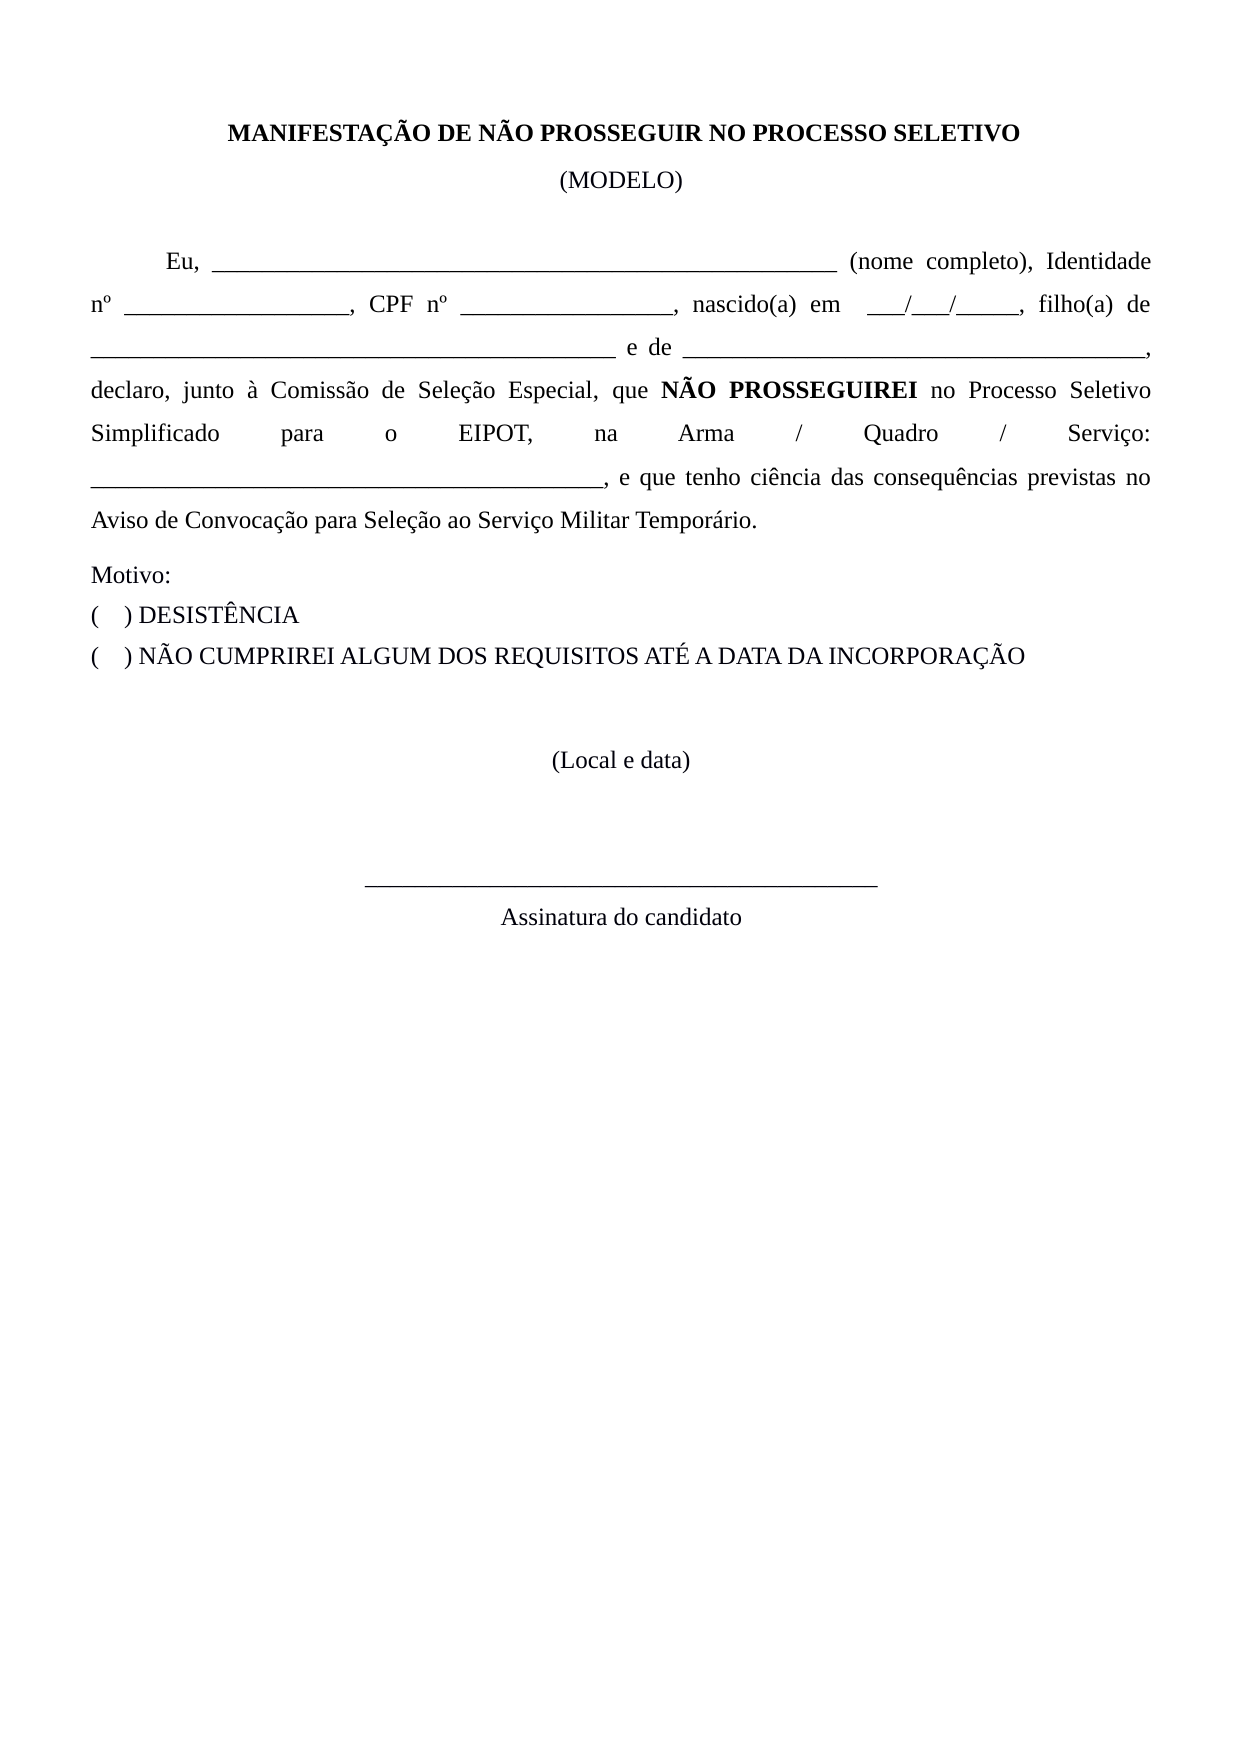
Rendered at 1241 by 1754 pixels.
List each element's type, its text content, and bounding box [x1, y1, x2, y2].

text Eu, __________________________________________________ (nome completo), Identidade nº __________________, CPF nº _________________, nascido(a) em ___/___/_____, filho(a) de __________________________________________ e de _____________________________________, declaro, junto à Comissão de Seleção Especial, que NÃO PROSSEGUIREI no Processo Seletivo Simplificado para o EIPOT, na Arma / Quadro / Serviço: _________________________________________, e que tenho ciência das consequências previstas no Aviso de Convocação para Seleção ao Serviço Militar Temporário. [91, 246, 1152, 533]
text (Local e data) [91, 745, 1152, 774]
text (MODELO) [91, 165, 1152, 193]
text Motivo: [91, 560, 1152, 588]
text ( ) DESISTÊNCIA [91, 600, 1152, 629]
text ( ) NÃO CUMPRIREI ALGUM DOS REQUISITOS ATÉ A DATA DA INCORPORAÇÃO [91, 641, 1152, 670]
text Assinatura do candidato [91, 902, 1152, 930]
text _________________________________________ [91, 861, 1152, 890]
subtitle MANIFESTAÇÃO DE NÃO PROSSEGUIR NO PROCESSO SELETIVO [91, 118, 1152, 147]
